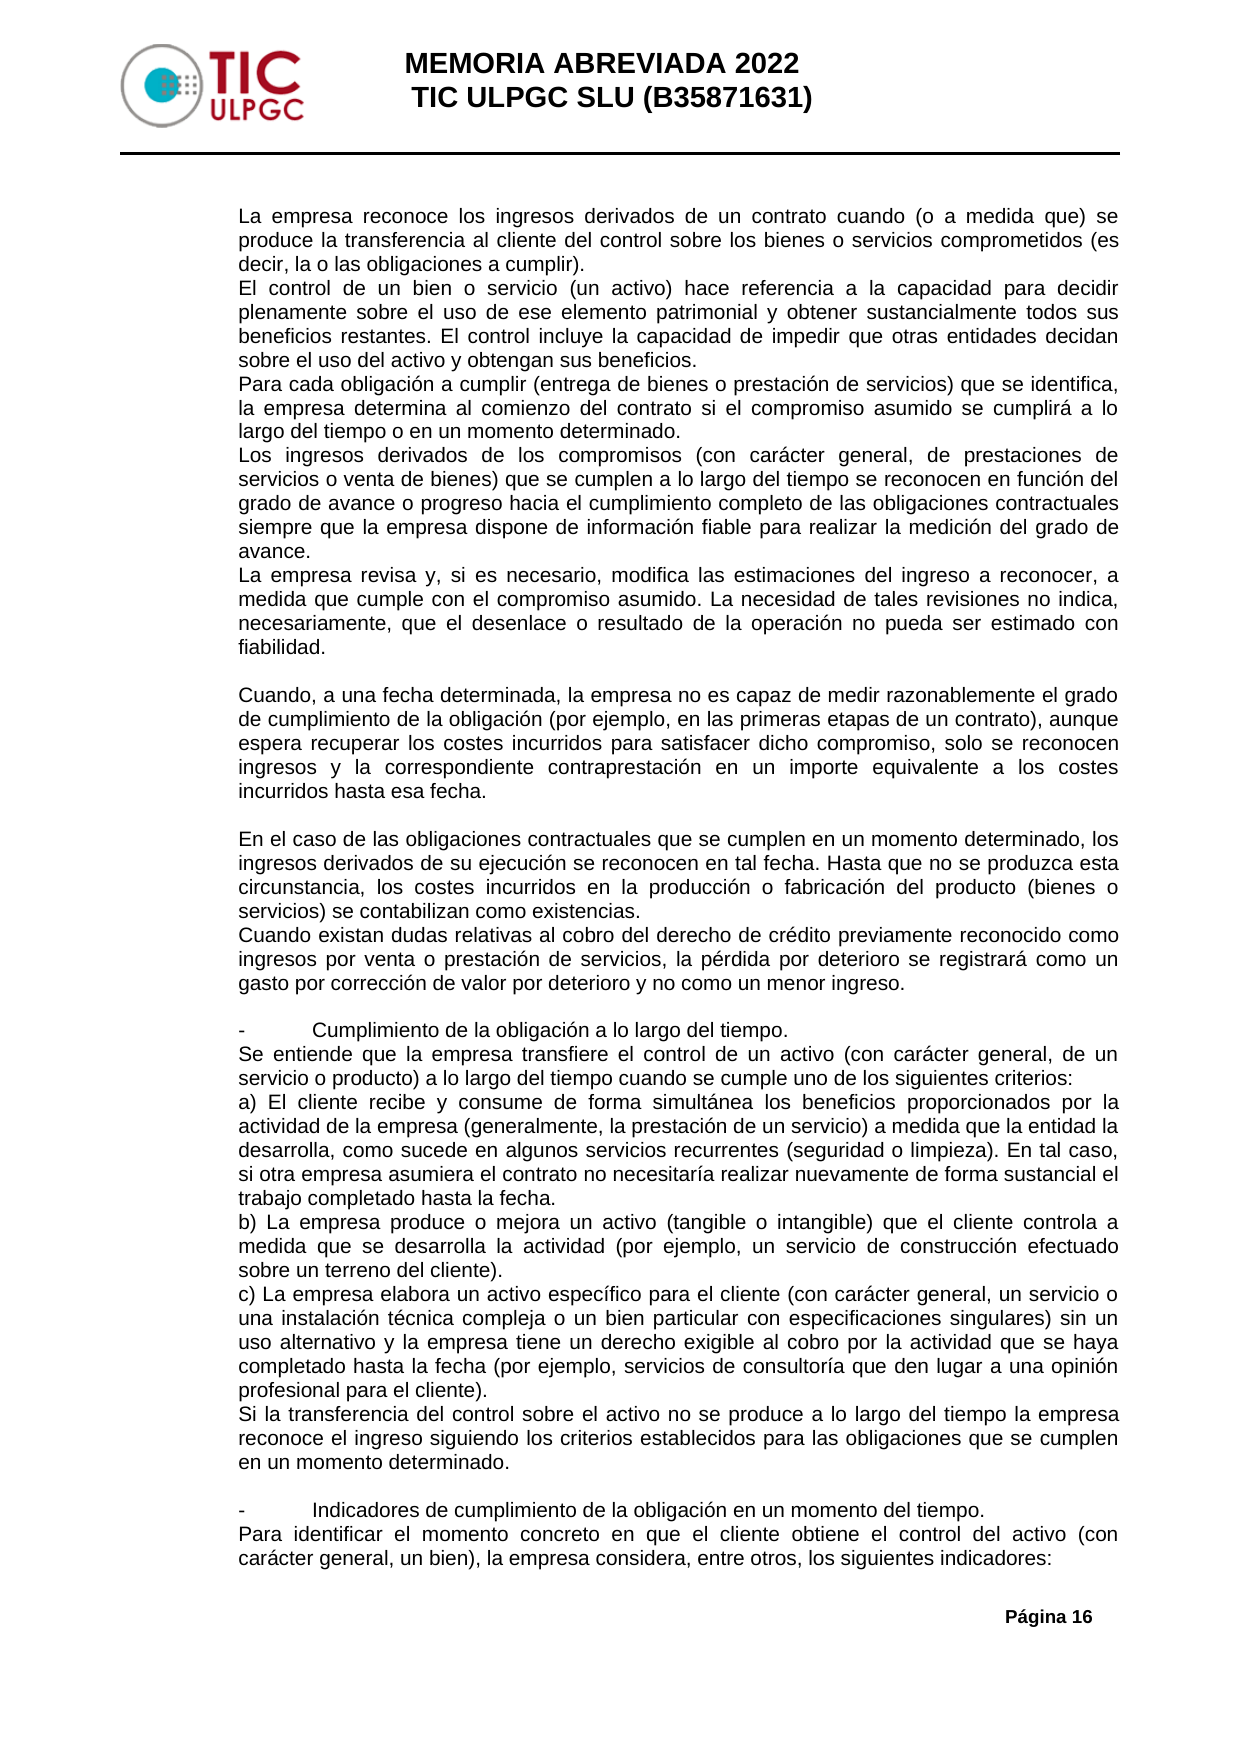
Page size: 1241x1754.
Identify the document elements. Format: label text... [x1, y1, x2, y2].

text Los ingresos derivados de los compromisos (con carácter general, de prestaciones de servicios o venta de bienes) que se cumplen a lo largo del tiempo se reconocen en función del grado de avance o progreso hacia el cumplimiento completo de las obligaciones contractuales siempre que la empresa dispone de información fiable para realizar la medición del grado de avance. [238, 443, 1120, 563]
text Cuando existan dudas relativas al cobro del derecho de crédito previamente reconocido como ingresos por venta o prestación de servicios, la pérdida por deterioro se registrará como un gasto por corrección de valor por deterioro y no como un menor ingreso. [238, 922, 1120, 994]
text a) El cliente recibe y consume de forma simultánea los beneficios proporcionados por la actividad de la empresa (generalmente, la prestación de un servicio) a medida que la entidad la desarrolla, como sucede en algunos servicios recurrentes (seguridad o limpieza). En tal caso, si otra empresa asumiera el contrato no necesitaría realizar nuevamente de forma sustancial el trabajo completado hasta la fecha. [238, 1090, 1120, 1210]
text b) La empresa produce o mejora un activo (tangible o intangible) que el cliente controla a medida que se desarrolla la actividad (por ejemplo, un servicio de construcción efectuado sobre un terreno del cliente). [238, 1210, 1120, 1282]
text Si la transferencia del control sobre el activo no se produce a lo largo del tiempo la empresa reconoce el ingreso siguiendo los criterios establecidos para las obligaciones que se cumplen en un momento determinado. [238, 1402, 1120, 1473]
text - Indicadores de cumplimiento de la obligación en un momento del tiempo. [238, 1497, 1120, 1521]
text Cuando, a una fecha determinada, la empresa no es capaz de medir razonablemente el grado de cumplimiento de la obligación (por ejemplo, en las primeras etapas de un contrato), aunque espera recuperar los costes incurridos para satisfacer dicho compromiso, solo se reconocen ingresos y la correspondiente contraprestación en un importe equivalente a los costes incurridos hasta esa fecha. [238, 683, 1120, 803]
text La empresa revisa y, si es necesario, modifica las estimaciones del ingreso a reconocer, a medida que cumple con el compromiso asumido. La necesidad de tales revisiones no indica, necesariamente, que el desenlace o resultado de la operación no pueda ser estimado con fiabilidad. [238, 563, 1120, 659]
text En el caso de las obligaciones contractuales que se cumplen en un momento determinado, los ingresos derivados de su ejecución se reconocen en tal fecha. Hasta que no se produzca esta circunstancia, los costes incurridos en la producción o fabricación del producto (bienes o servicios) se contabilizan como existencias. [238, 827, 1120, 922]
text c) La empresa elabora un activo específico para el cliente (con carácter general, un servicio o una instalación técnica compleja o un bien particular con especificaciones singulares) sin un uso alternativo y la empresa tiene un derecho exigible al cobro por la actividad que se haya completado hasta la fecha (por ejemplo, servicios de consultoría que den lugar a una opinión profesional para el cliente). [238, 1282, 1120, 1402]
text - Cumplimiento de la obligación a lo largo del tiempo. [238, 1018, 1120, 1042]
text La empresa reconoce los ingresos derivados de un contrato cuando (o a medida que) se produce la transferencia al cliente del control sobre los bienes o servicios comprometidos (es decir, la o las obligaciones a cumplir). [238, 204, 1120, 276]
text Se entiende que la empresa transfiere el control de un activo (con carácter general, de un servicio o producto) a lo largo del tiempo cuando se cumple uno de los siguientes criterios: [238, 1042, 1120, 1090]
text El control de un bien o servicio (un activo) hace referencia a la capacidad para decidir plenamente sobre el uso de ese elemento patrimonial y obtener sustancialmente todos sus beneficios restantes. El control incluye la capacidad de impedir que otras entidades decidan sobre el uso del activo y obtengan sus beneficios. [238, 276, 1120, 371]
text Para identificar el momento concreto en que el cliente obtiene el control del activo (con carácter general, un bien), la empresa considera, entre otros, los siguientes indicadores: [238, 1521, 1120, 1569]
text Para cada obligación a cumplir (entrega de bienes o prestación de servicios) que se identifica, la empresa determina al comienzo del contrato si el compromiso asumido se cumplirá a lo largo del tiempo o en un momento determinado. [238, 371, 1120, 443]
